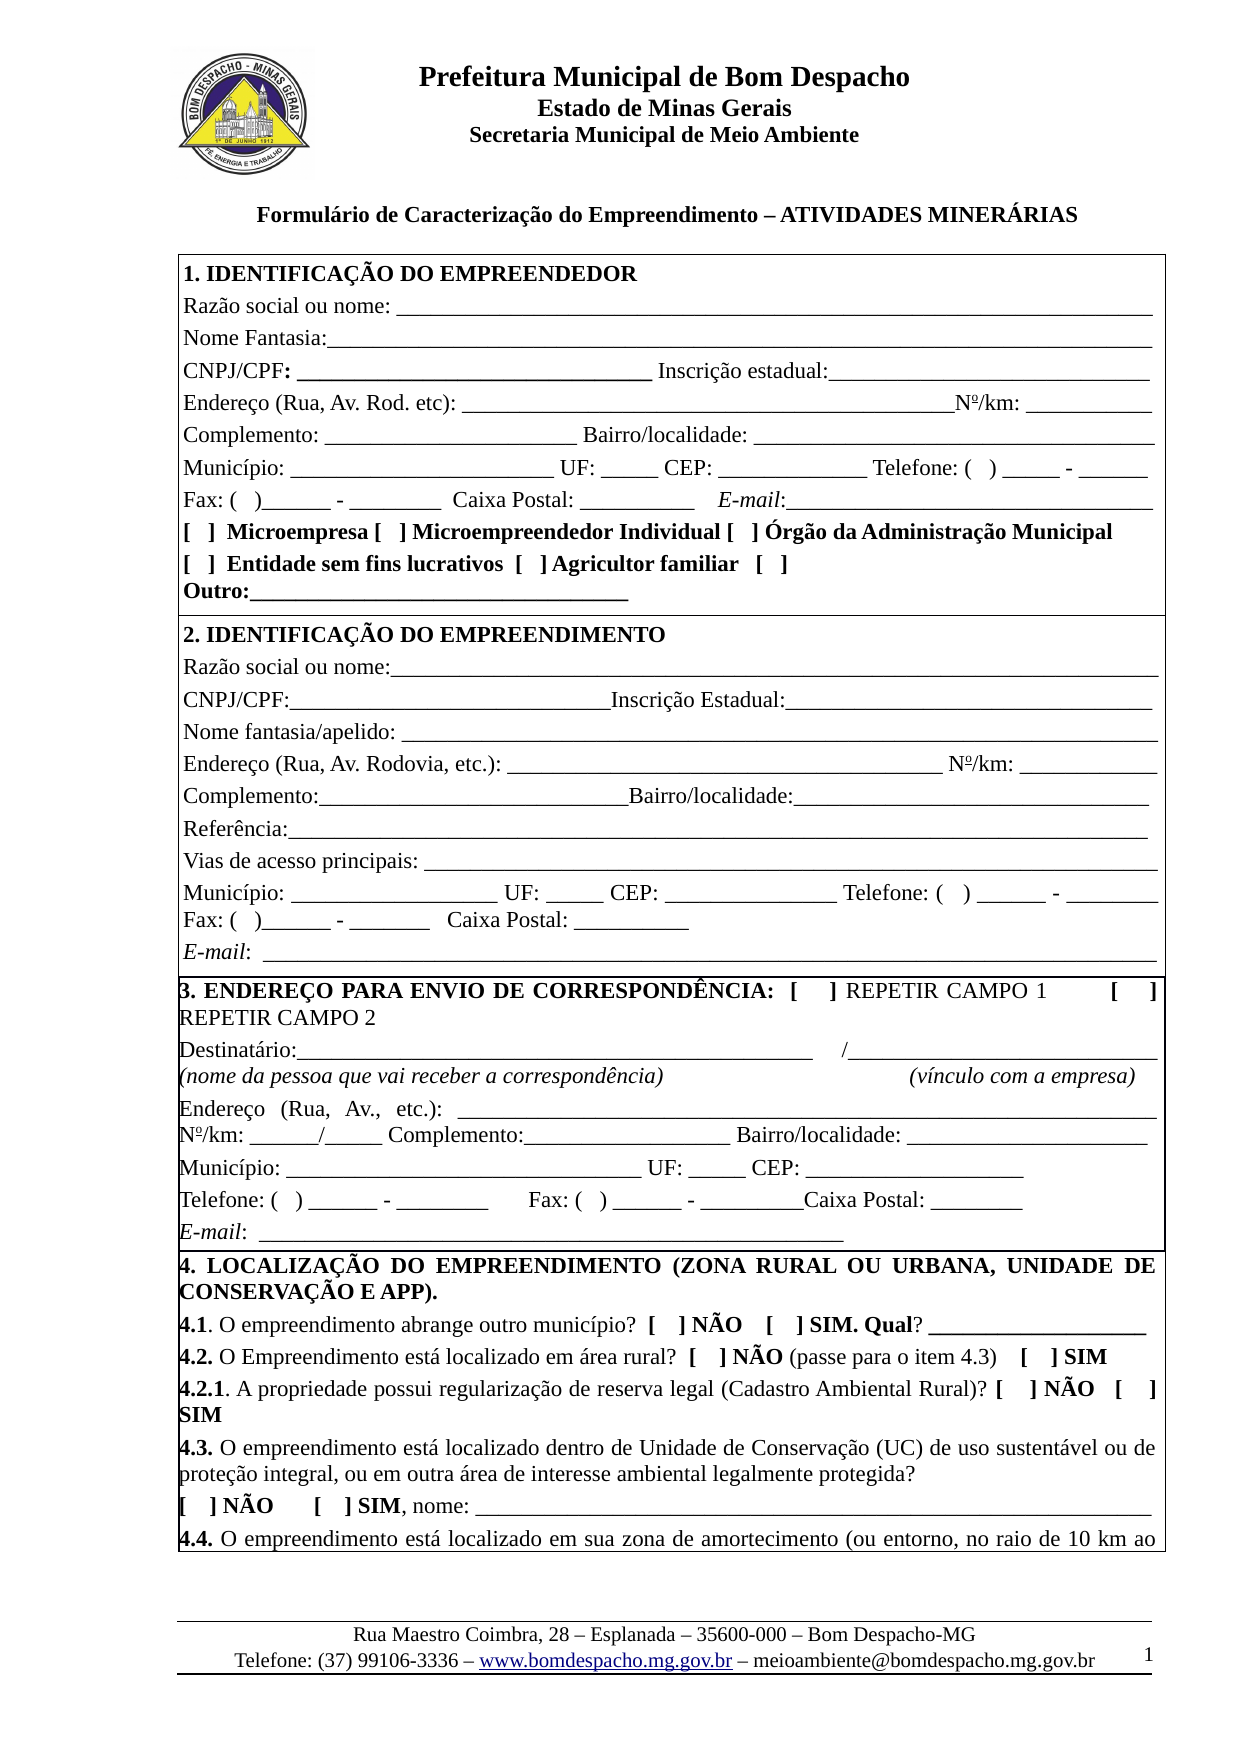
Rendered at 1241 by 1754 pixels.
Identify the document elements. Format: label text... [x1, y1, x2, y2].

table_cell 3. ENDEREÇO PARA ENVIO DE CORRESPONDÊNCIA: [ ] REPETIR CAMPO 1 [ ] REPETIR CAMPO 2 Destinatário:_____________________________________________ /___________________________ (nome da pessoa que vai receber a correspondência) (vínculo com a empresa) Endereço (Rua, Av., etc.): _____________________________________________________________ No/km: ______/_____ Complemento:__________________ Bairro/localidade: _____________________ Município: _______________________________ UF: _____ CEP: ___________________ Telefone: ( ) ______ - ________ Fax: ( ) ______ - _________Caixa Postal: ________ E-mail: ___________________________________________________ [180, 978, 1164, 1250]
table_cell 2. IDENTIFICAÇÃO DO EMPREENDIMENTO Razão social ou nome:___________________________________________________________________ CNPJ/CPF:____________________________Inscrição Estadual:________________________________ Nome fantasia/apelido: __________________________________________________________________ Endereço (Rua, Av. Rodovia, etc.): ______________________________________ No/km: ____________ Complemento:___________________________Bairro/localidade:_______________________________ Referência:___________________________________________________________________________ Vias de acesso principais: ________________________________________________________________ Município: __________________ UF: _____ CEP: _______________ Telefone: ( ) ______ - ________ Fax: ( )______ - _______ Caixa Postal: __________ E-mail: ______________________________________________________________________________ [179, 616, 1165, 976]
table_header 1. IDENTIFICAÇÃO DO EMPREENDEDOR Razão social ou nome: __________________________________________________________________ Nome Fantasia:________________________________________________________________________ CNPJ/CPF: _______________________________ Inscrição estadual:____________________________ Endereço (Rua, Av. Rod. etc): ___________________________________________No/km: ___________ Complemento: ______________________ Bairro/localidade: ___________________________________ Município: _______________________ UF: _____ CEP: _____________ Telefone: ( ) _____ - ______ Fax: ( )______ - ________ Caixa Postal: __________ E-mail:________________________________ [ ] Microempresa [ ] Microempreendedor Individual [ ] Órgão da Administração Municipal [ ] Entidade sem fins lucrativos [ ] Agricultor familiar [ ] Outro:_________________________________ [179, 255, 1165, 615]
text Formulário de Caracterização do Empreendimento – ATIVIDADES MINERÁRIAS [177, 201, 1158, 227]
picture [170, 46, 315, 180]
table_cell 4. Localização do empreendimento (zona rural ou urbana, unidade de conservação e app). 4.1. O empreendimento abrange outro município? [ ] NÃO [ ] SIM. Qual? ___________________ 4.2. O Empreendimento está localizado em área rural? [ ] NÃO (passe para o item 4.3) [ ] SIM 4.2.1. A propriedade possui regularização de reserva legal (Cadastro Ambiental Rural)? [ ] NÃO [ ] SIM 4.3. O empreendimento está localizado dentro de Unidade de Conservação (UC) de uso sustentável ou de proteção integral, ou em outra área de interesse ambiental legalmente protegida? [ ] NÃO [ ] SIM, nome: ___________________________________________________________ 4.4. O empreendimento está localizado em sua zona de amortecimento (ou entorno, no raio de 10 km ao [180, 1252, 1165, 1551]
